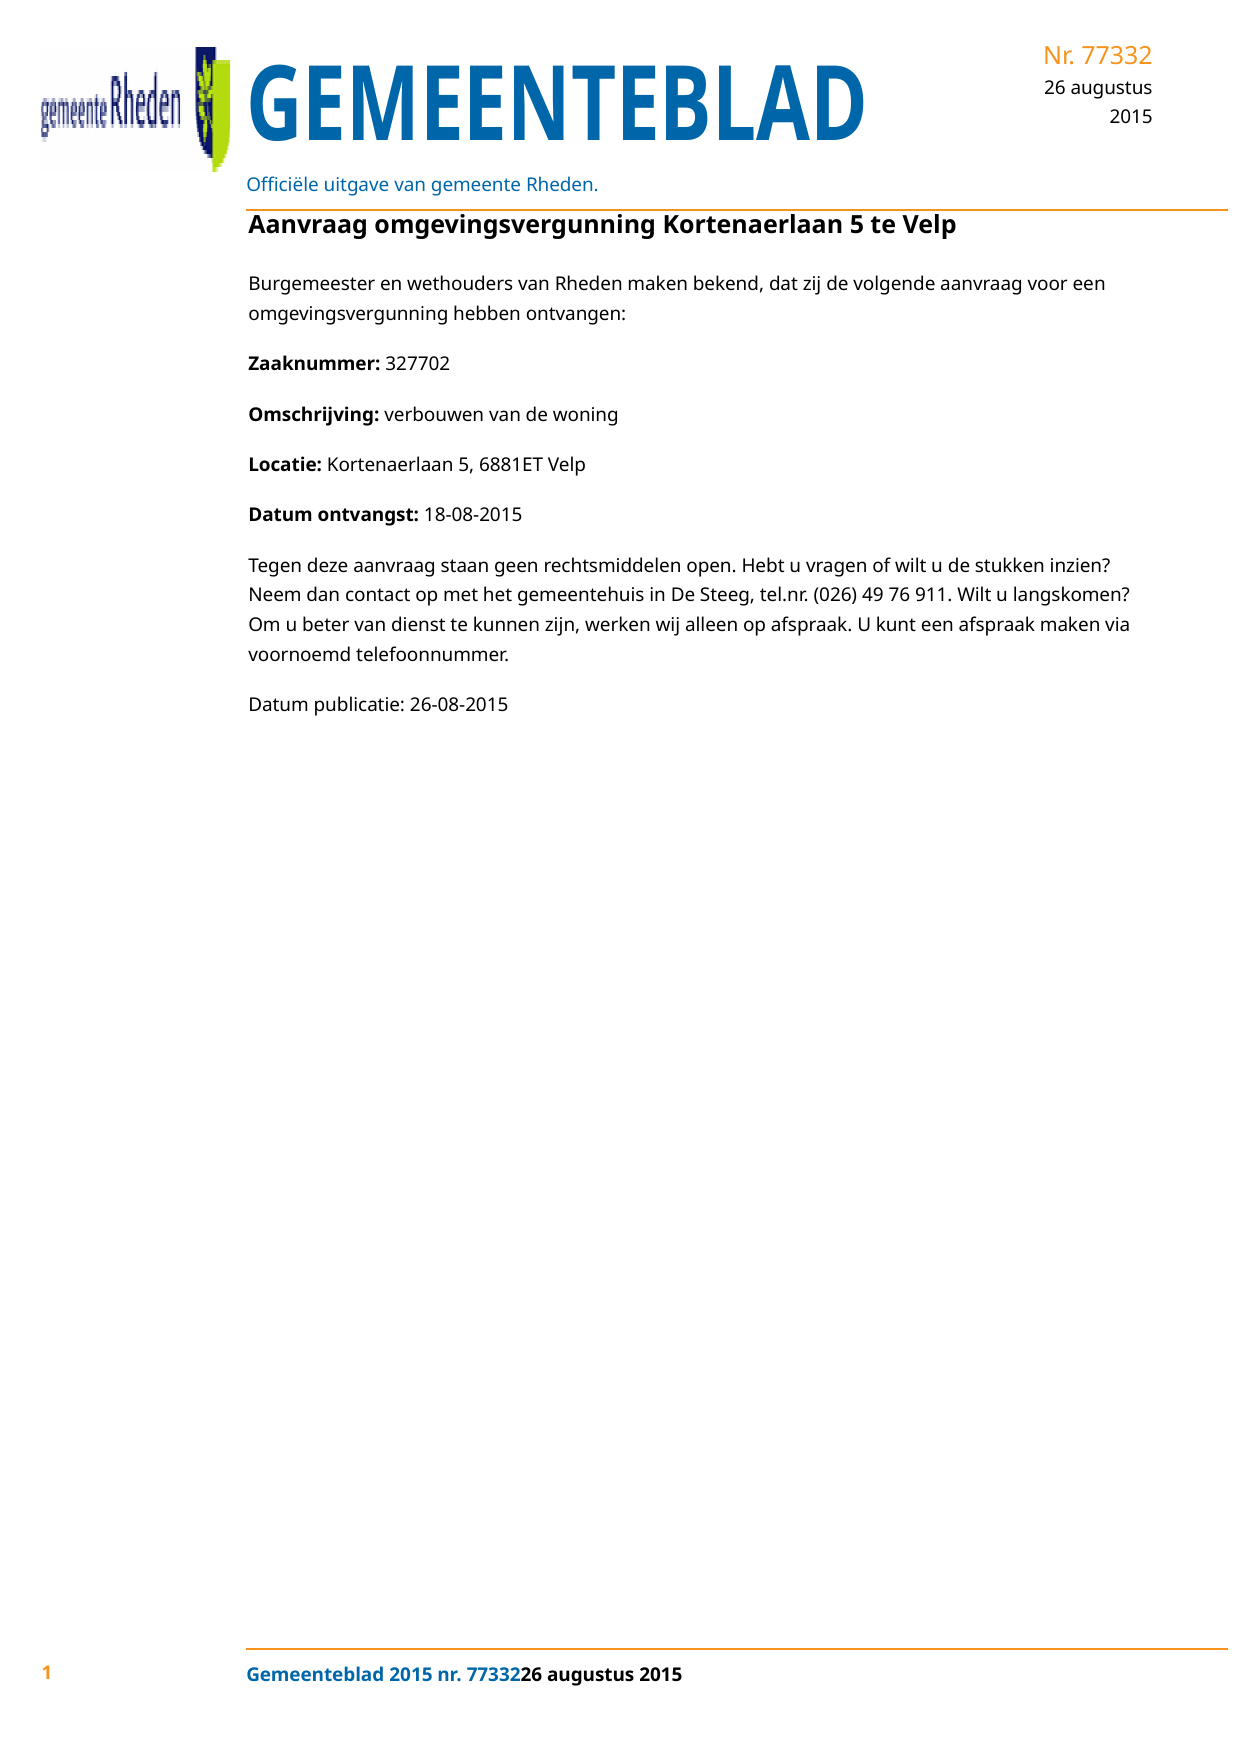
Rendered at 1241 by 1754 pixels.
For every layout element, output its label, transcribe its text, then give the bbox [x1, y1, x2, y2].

text Tegen deze aanvraag staan geen rechtsmiddelen open. Hebt u vragen of wilt u de stukken inzien? Neem dan contact op met het gemeentehuis in De Steeg, tel.nr. (026) 49 76 911. Wilt u langskomen? Om u beter van dienst te kunnen zijn, werken wij alleen op afspraak. U kunt een afspraak maken via voornoemd telefoonnummer. [248, 552, 1152, 666]
text Datum ontvangst: 18-08-2015 [248, 502, 1152, 527]
text Datum publicatie: 26-08-2015 [248, 691, 1152, 717]
picture [41, 47, 231, 172]
text Locatie: Kortenaerlaan 5, 6881ET Velp [248, 451, 1152, 477]
text Burgemeester en wethouders van Rheden maken bekend, dat zij de volgende aanvraag voor een omgevingsvergunning hebben ontvangen: [248, 270, 1152, 326]
text Zaaknummer: 327702 [248, 350, 1152, 376]
text Omschrijving: verbouwen van de woning [248, 401, 1152, 426]
text Aanvraag omgevingsvergunning Kortenaerlaan 5 te Velp [248, 211, 1152, 241]
